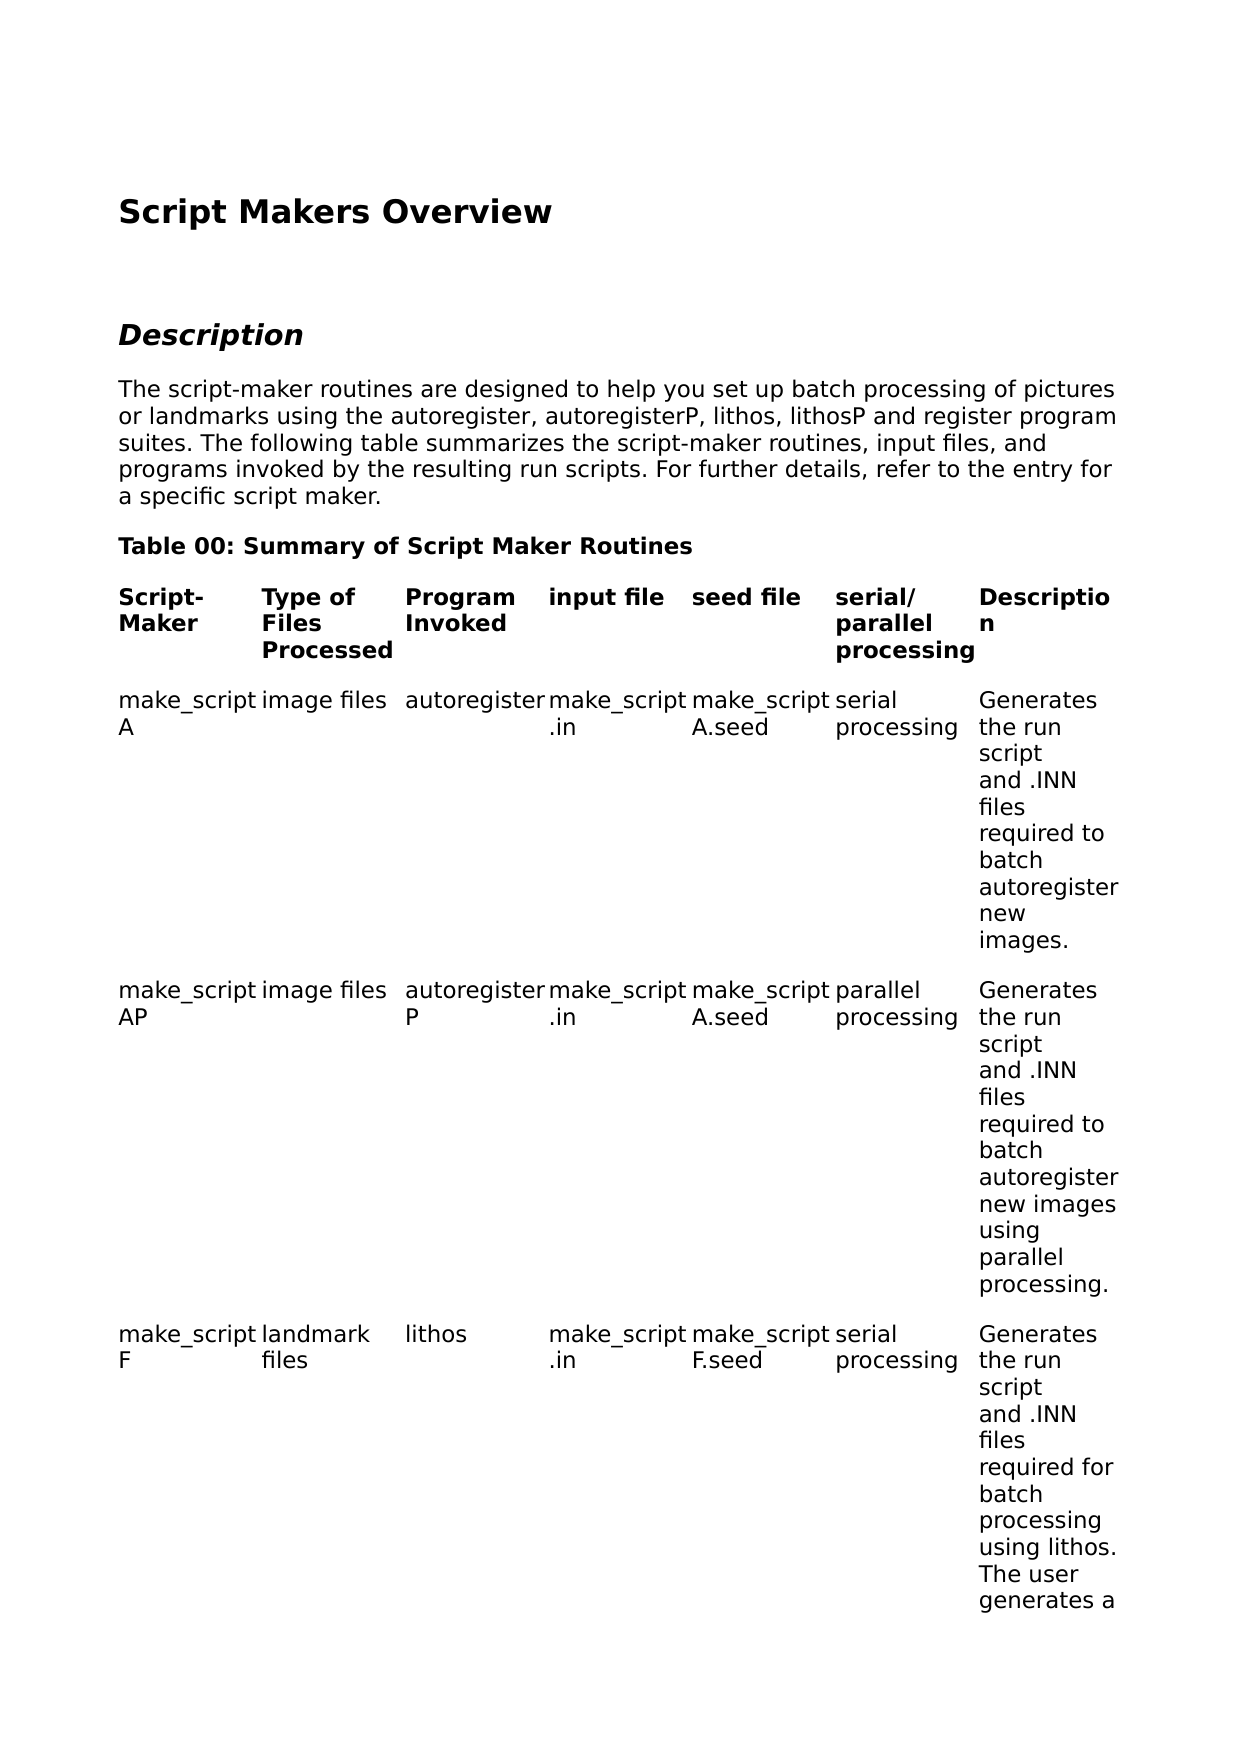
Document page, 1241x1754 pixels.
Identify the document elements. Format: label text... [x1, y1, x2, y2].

table_cell make_script.in [548, 1309, 692, 1614]
table_cell lithos [405, 1309, 548, 1614]
table_header Type of Files Processed [261, 572, 405, 675]
subtitle Script Makers Overview [118, 193, 1122, 231]
table_header Program Invoked [405, 572, 548, 675]
table_header Script-Maker [118, 572, 261, 675]
table_cell Generates the run script and .INN files required to batch autoregister new images using parallel processing. [979, 966, 1122, 1309]
table_cell make_scriptA.seed [692, 966, 835, 1309]
table_header input file [548, 572, 692, 675]
table_cell serial processing [835, 1309, 978, 1614]
table_cell Generates the run script and .INN files required to batch autoregister new images. [979, 675, 1122, 966]
table_cell autoregisterP [405, 966, 548, 1309]
table_cell make_scriptAP [118, 966, 261, 1309]
table_cell image files [261, 966, 405, 1309]
table_cell make_scriptA.seed [692, 675, 835, 966]
table_cell make_scriptF [118, 1309, 261, 1614]
table_header Description [979, 572, 1122, 675]
table_header seed file [692, 572, 835, 675]
subtitle Description [118, 319, 1122, 352]
table_cell image files [261, 675, 405, 966]
table_cell serial processing [835, 675, 978, 966]
table_cell make_scriptF.seed [692, 1309, 835, 1614]
table_cell make_scriptA [118, 675, 261, 966]
table_cell make_script.in [548, 966, 692, 1309]
text Table 00: Summary of Script Maker Routines [118, 533, 1122, 560]
table_header serial/parallel processing [835, 572, 978, 675]
table_cell landmark files [261, 1309, 405, 1614]
table_cell parallel processing [835, 966, 978, 1309]
table_cell autoregister [405, 675, 548, 966]
table_cell Generates the run script and .INN files required for batch processing using lithos. The user generates a [979, 1309, 1122, 1614]
text The script-maker routines are designed to help you set up batch processing of pictures or landmarks using the autoregister, autoregisterP, lithos, lithosP and register program suites. The following table summarizes the script-maker routines, input files, and programs invoked by the resulting run scripts. For further details, refer to the entry for a specific script maker. [118, 377, 1122, 510]
table_cell make_script.in [548, 675, 692, 966]
